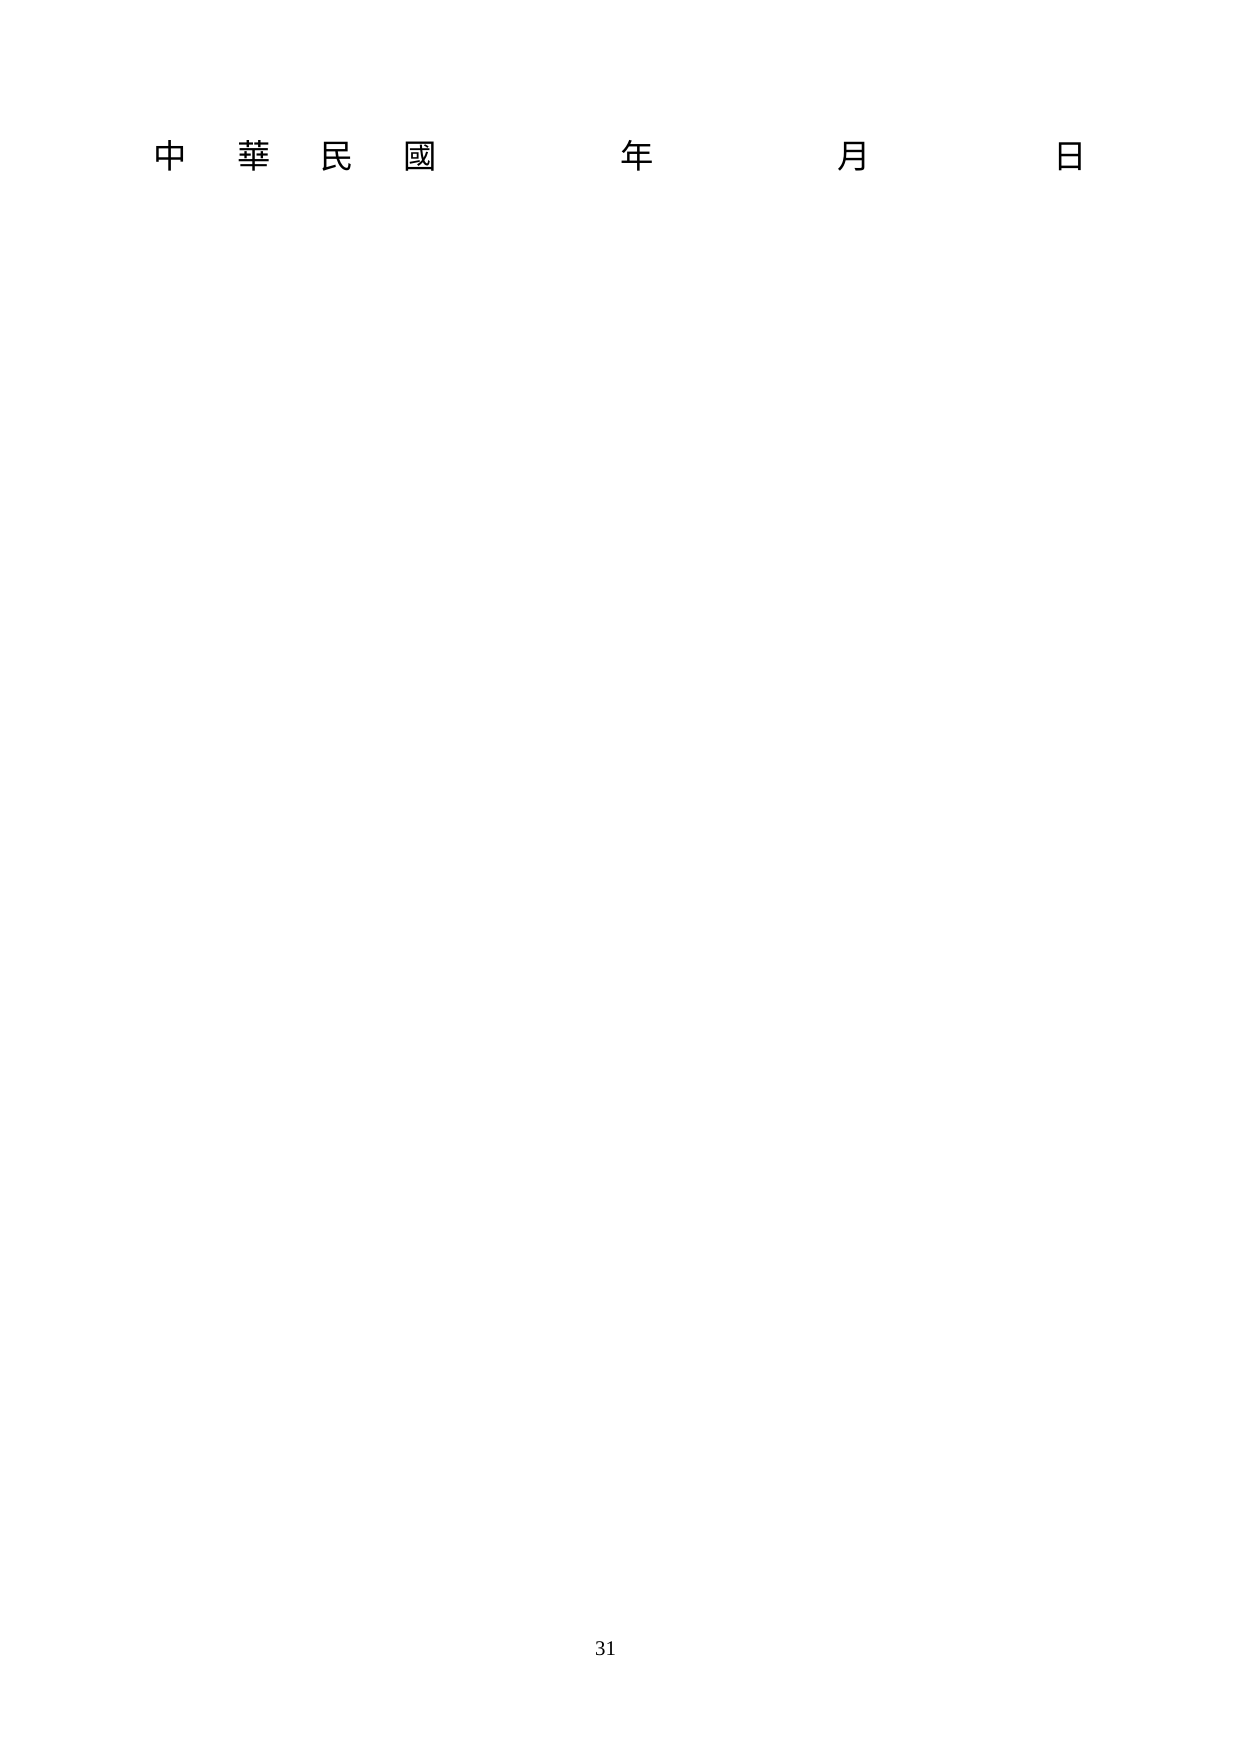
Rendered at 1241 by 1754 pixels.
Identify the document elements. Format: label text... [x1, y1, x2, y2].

text 中 華 民 國 年 月 日 [118, 112, 1122, 175]
